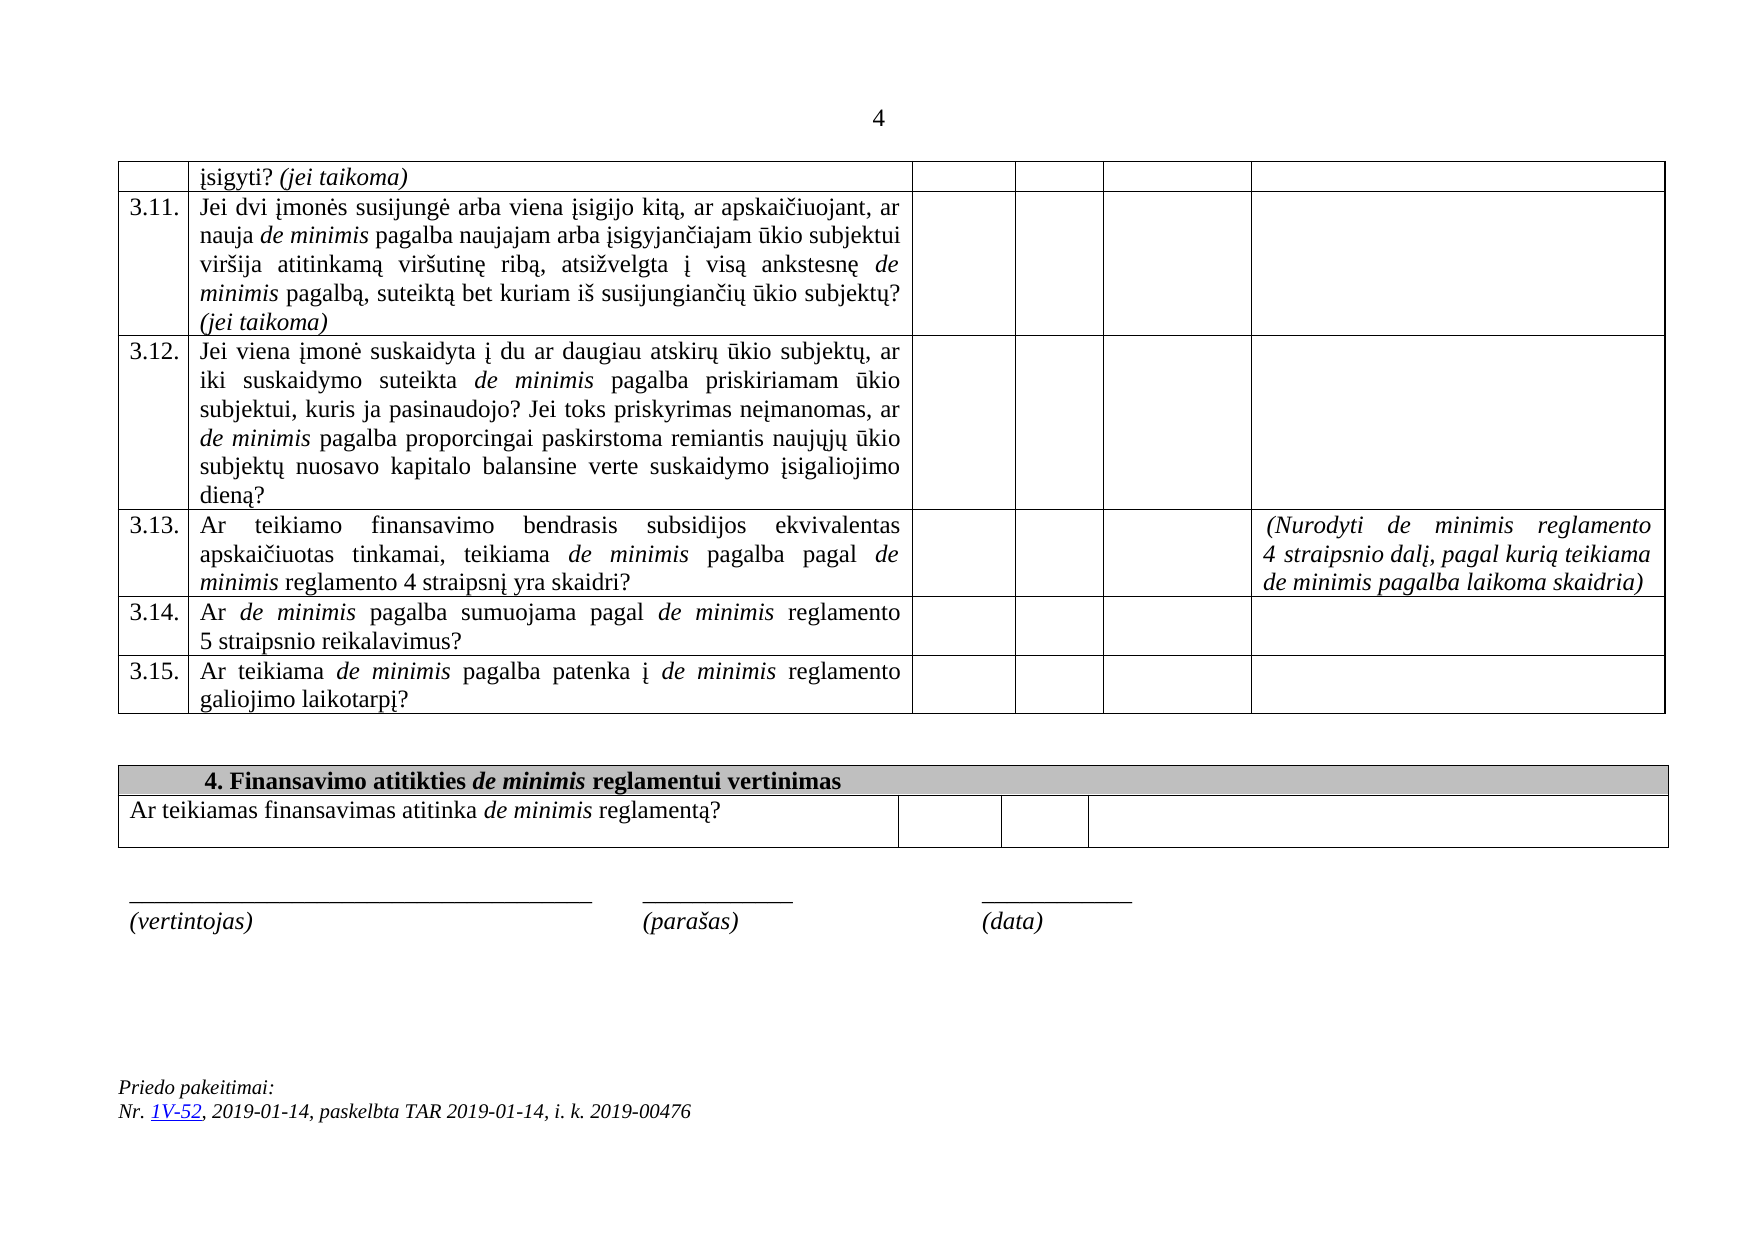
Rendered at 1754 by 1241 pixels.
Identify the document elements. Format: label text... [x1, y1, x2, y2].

table_cell [1016, 192, 1103, 335]
table_cell [1252, 192, 1664, 335]
table_header 4. Finansavimo atitikties de minimis reglamentui vertinimas [119, 766, 1668, 794]
table_cell [913, 336, 1015, 509]
table_cell [1016, 510, 1103, 596]
table_cell [913, 597, 1015, 655]
table_cell [1016, 656, 1103, 713]
table_cell [913, 192, 1015, 335]
table_cell [119, 162, 188, 191]
table_cell Ar teikiama de minimis pagalba patenka į de minimis reglamento galiojimo laikotarpį? [189, 656, 912, 713]
table_cell (Nurodyti de minimis reglamento 4 straipsnio dalį, pagal kurią teikiama de minimis pagalba laikoma skaidria) [1252, 510, 1664, 596]
table_cell [1089, 796, 1668, 847]
table_cell Ar de minimis pagalba sumuojama pagal de minimis reglamento 5 straipsnio reikalavimus? [189, 597, 912, 655]
table_header _____________________________________ (vertintojas) [118, 848, 631, 934]
table_cell 3.11. [119, 192, 188, 335]
table_cell [1002, 796, 1088, 847]
table_cell [1016, 162, 1103, 191]
table_cell [1016, 597, 1103, 655]
table_cell [1016, 336, 1103, 509]
table_cell 3.13. [119, 510, 188, 596]
table_cell [913, 656, 1015, 713]
table_cell [1104, 336, 1251, 509]
table_cell Ar teikiamas finansavimas atitinka de minimis reglamentą? [119, 796, 898, 847]
table_cell Jei dvi įmonės susijungė arba viena įsigijo kitą, ar apskaičiuojant, ar nauja de minimis pagalba naujajam arba įsigyjančiajam ūkio subjektui viršija atitinkamą viršutinę ribą, atsižvelgta į visą ankstesnę de minimis pagalbą, suteiktą bet kuriam iš susijungiančių ūkio subjektų? (jei taikoma) [189, 192, 912, 335]
table_cell [899, 796, 1001, 847]
text Nr. 1V-52, 2019-01-14, paskelbta TAR 2019-01-14, i. k. 2019-00476 [118, 1099, 1639, 1123]
table_cell [971, 1012, 1310, 1046]
table_cell Ar teikiamo finansavimo bendrasis subsidijos ekvivalentas apskaičiuotas tinkamai, teikiama de minimis pagalba pagal de minimis reglamento 4 straipsnį yra skaidri? [189, 510, 912, 596]
table_cell [1252, 597, 1664, 655]
table_cell 3.15. [119, 656, 188, 713]
table_cell [631, 1012, 971, 1046]
table_cell [1252, 336, 1664, 509]
table_cell [1104, 656, 1251, 713]
text Priedo pakeitimai: [118, 1075, 1639, 1099]
table_cell [913, 162, 1015, 191]
table_header ____________ (data) [971, 848, 1310, 934]
table_cell [1252, 656, 1664, 713]
table_header ____________ (parašas) [631, 848, 971, 934]
table_cell [1252, 162, 1664, 191]
table_cell [118, 1012, 631, 1046]
table_cell [1104, 192, 1251, 335]
table_cell 3.12. [119, 336, 188, 509]
table_cell Jei viena įmonė suskaidyta į du ar daugiau atskirų ūkio subjektų, ar iki suskaidymo suteikta de minimis pagalba priskiriamam ūkio subjektui, kuris ja pasinaudojo? Jei toks priskyrimas neįmanomas, ar de minimis pagalba proporcingai paskirstoma remiantis naujųjų ūkio subjektų nuosavo kapitalo balansine verte suskaidymo įsigaliojimo dieną? [189, 336, 912, 509]
table_cell [1104, 597, 1251, 655]
table_cell [1104, 162, 1251, 191]
table_cell [1104, 510, 1251, 596]
table_cell įsigyti? (jei taikoma) [189, 162, 912, 191]
table_cell 3.14. [119, 597, 188, 655]
table_cell [913, 510, 1015, 596]
table_cell [118, 935, 1310, 1012]
